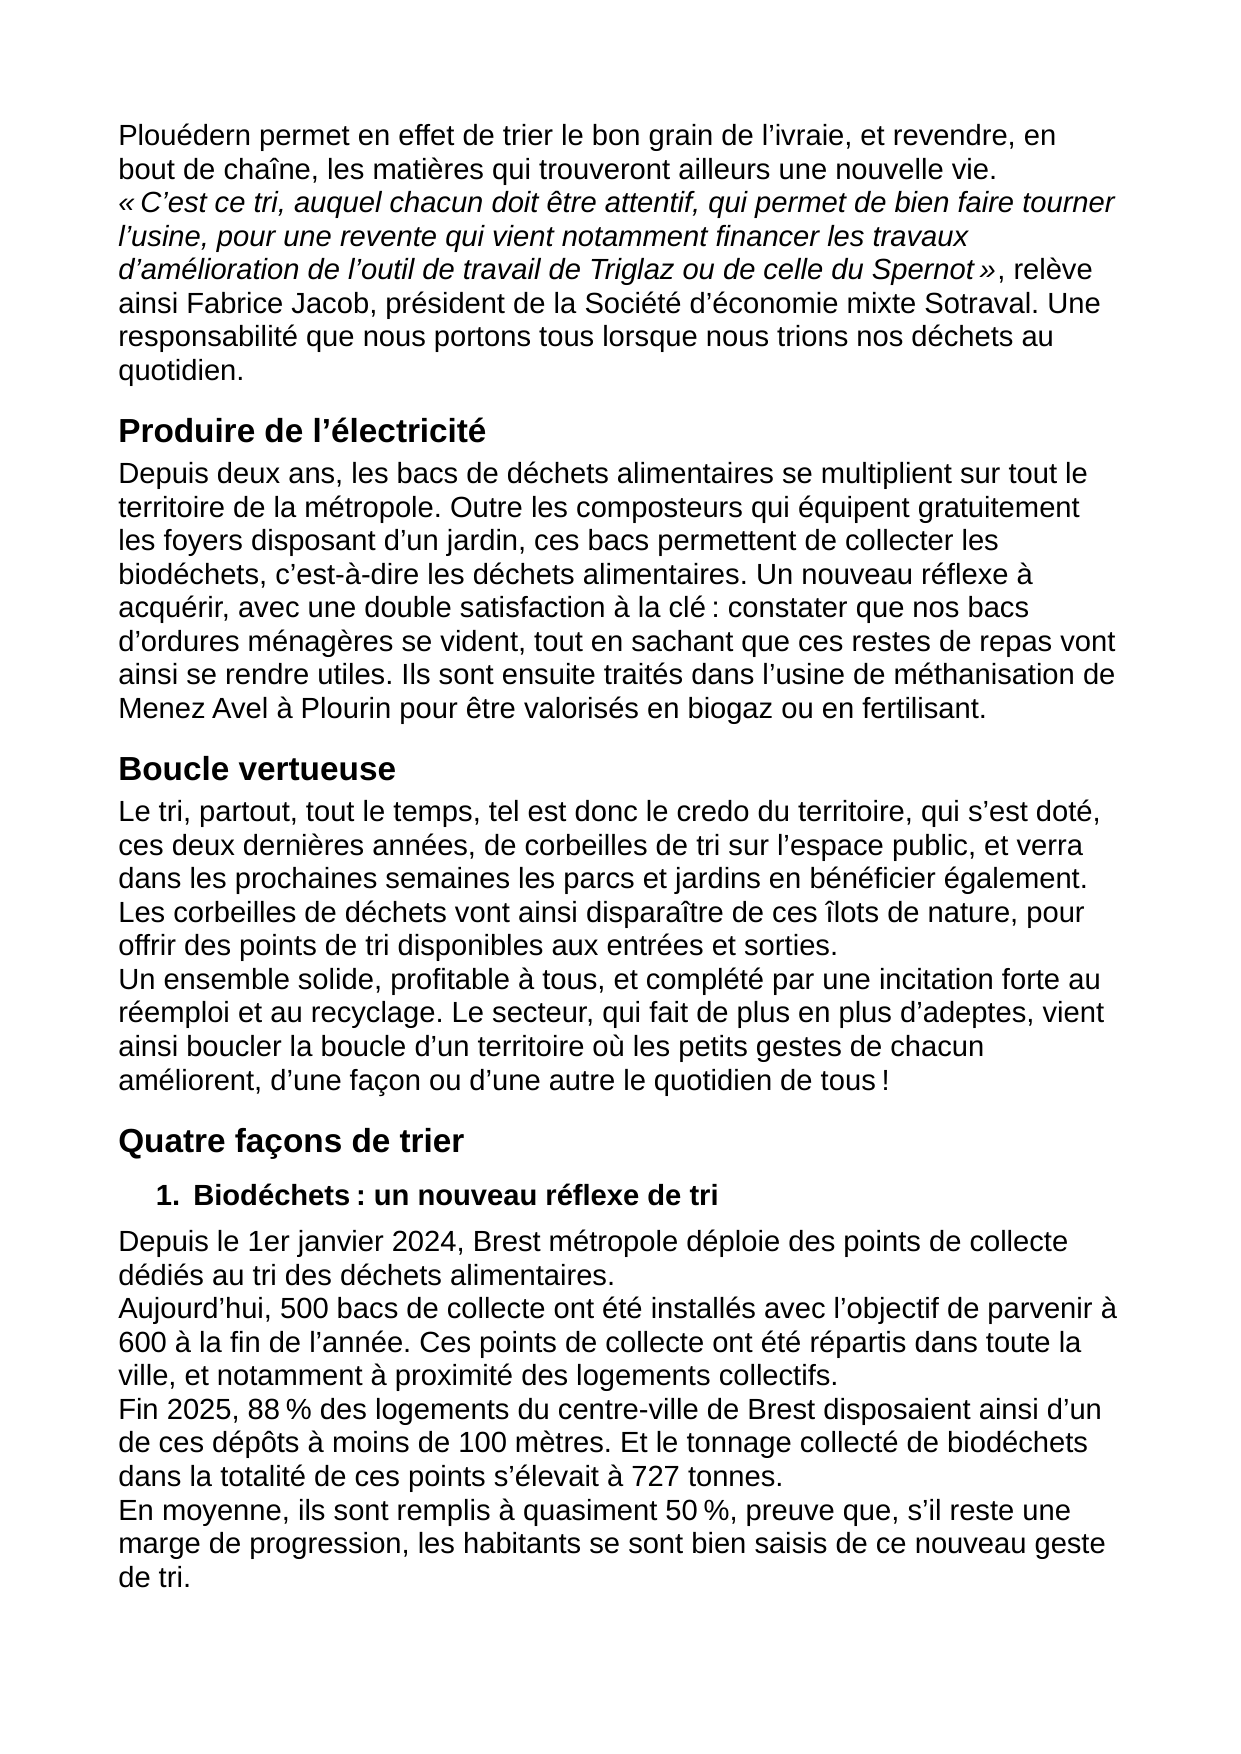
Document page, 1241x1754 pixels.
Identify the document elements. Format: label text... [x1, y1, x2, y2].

text En moyenne, ils sont remplis à quasiment 50 %, preuve que, s’il reste une marge de progression, les habitants se sont bien saisis de ce nouveau geste de tri. [118, 1493, 1122, 1593]
text Aujourd’hui, 500 bacs de collecte ont été installés avec l’objectif de parvenir à 600 à la fin de l’année. Ces points de collecte ont été répartis dans toute la ville, et notamment à proximité des logements collectifs. [118, 1291, 1122, 1392]
text Un ensemble solide, profitable à tous, et complété par une incitation forte au réemploi et au recyclage. Le secteur, qui fait de plus en plus d’adeptes, vient ainsi boucler la boucle d’un territoire où les petits gestes de chacun améliorent, d’une façon ou d’une autre le quotidien de tous ! [118, 962, 1122, 1096]
subtitle Boucle vertueuse [118, 749, 1122, 788]
text Depuis le 1er janvier 2024, Brest métropole déploie des points de collecte dédiés au tri des déchets alimentaires. [118, 1224, 1122, 1291]
text Depuis deux ans, les bacs de déchets alimentaires se multiplient sur tout le territoire de la métropole. Outre les composteurs qui équipent gratuitement les foyers disposant d’un jardin, ces bacs permettent de collecter les biodéchets, c’est-à-dire les déchets alimentaires. Un nouveau réflexe à acquérir, avec une double satisfaction à la clé : constater que nos bacs d’ordures ménagères se vident, tout en sachant que ces restes de repas vont ainsi se rendre utiles. Ils sont ensuite traités dans l’usine de méthanisation de Menez Avel à Plourin pour être valorisés en biogaz ou en fertilisant. [118, 456, 1122, 724]
text Plouédern permet en effet de trier le bon grain de l’ivraie, et revendre, en bout de chaîne, les matières qui trouveront ailleurs une nouvelle vie. [118, 118, 1122, 185]
subtitle Produire de l’électricité [118, 411, 1122, 450]
text Fin 2025, 88 % des logements du centre-ville de Brest disposaient ainsi d’un de ces dépôts à moins de 100 mètres. Et le tonnage collecté de biodéchets dans la totalité de ces points s’élevait à 727 tonnes. [118, 1392, 1122, 1493]
text « C’est ce tri, auquel chacun doit être attentif, qui permet de bien faire tourner l’usine, pour une revente qui vient notamment financer les travaux d’amélioration de l’outil de travail de Triglaz ou de celle du Spernot », relève ainsi Fabrice Jacob, président de la Société d’économie mixte Sotraval. Une responsabilité que nous portons tous lorsque nous trions nos déchets au quotidien. [118, 185, 1122, 386]
subtitle Quatre façons de trier [118, 1121, 1122, 1159]
subtitle Biodéchets : un nouveau réflexe de tri [156, 1178, 1122, 1212]
text Le tri, partout, tout le temps, tel est donc le credo du territoire, qui s’est doté, ces deux dernières années, de corbeilles de tri sur l’espace public, et verra dans les prochaines semaines les parcs et jardins en bénéficier également. Les corbeilles de déchets vont ainsi disparaître de ces îlots de nature, pour offrir des points de tri disponibles aux entrées et sorties. [118, 794, 1122, 962]
